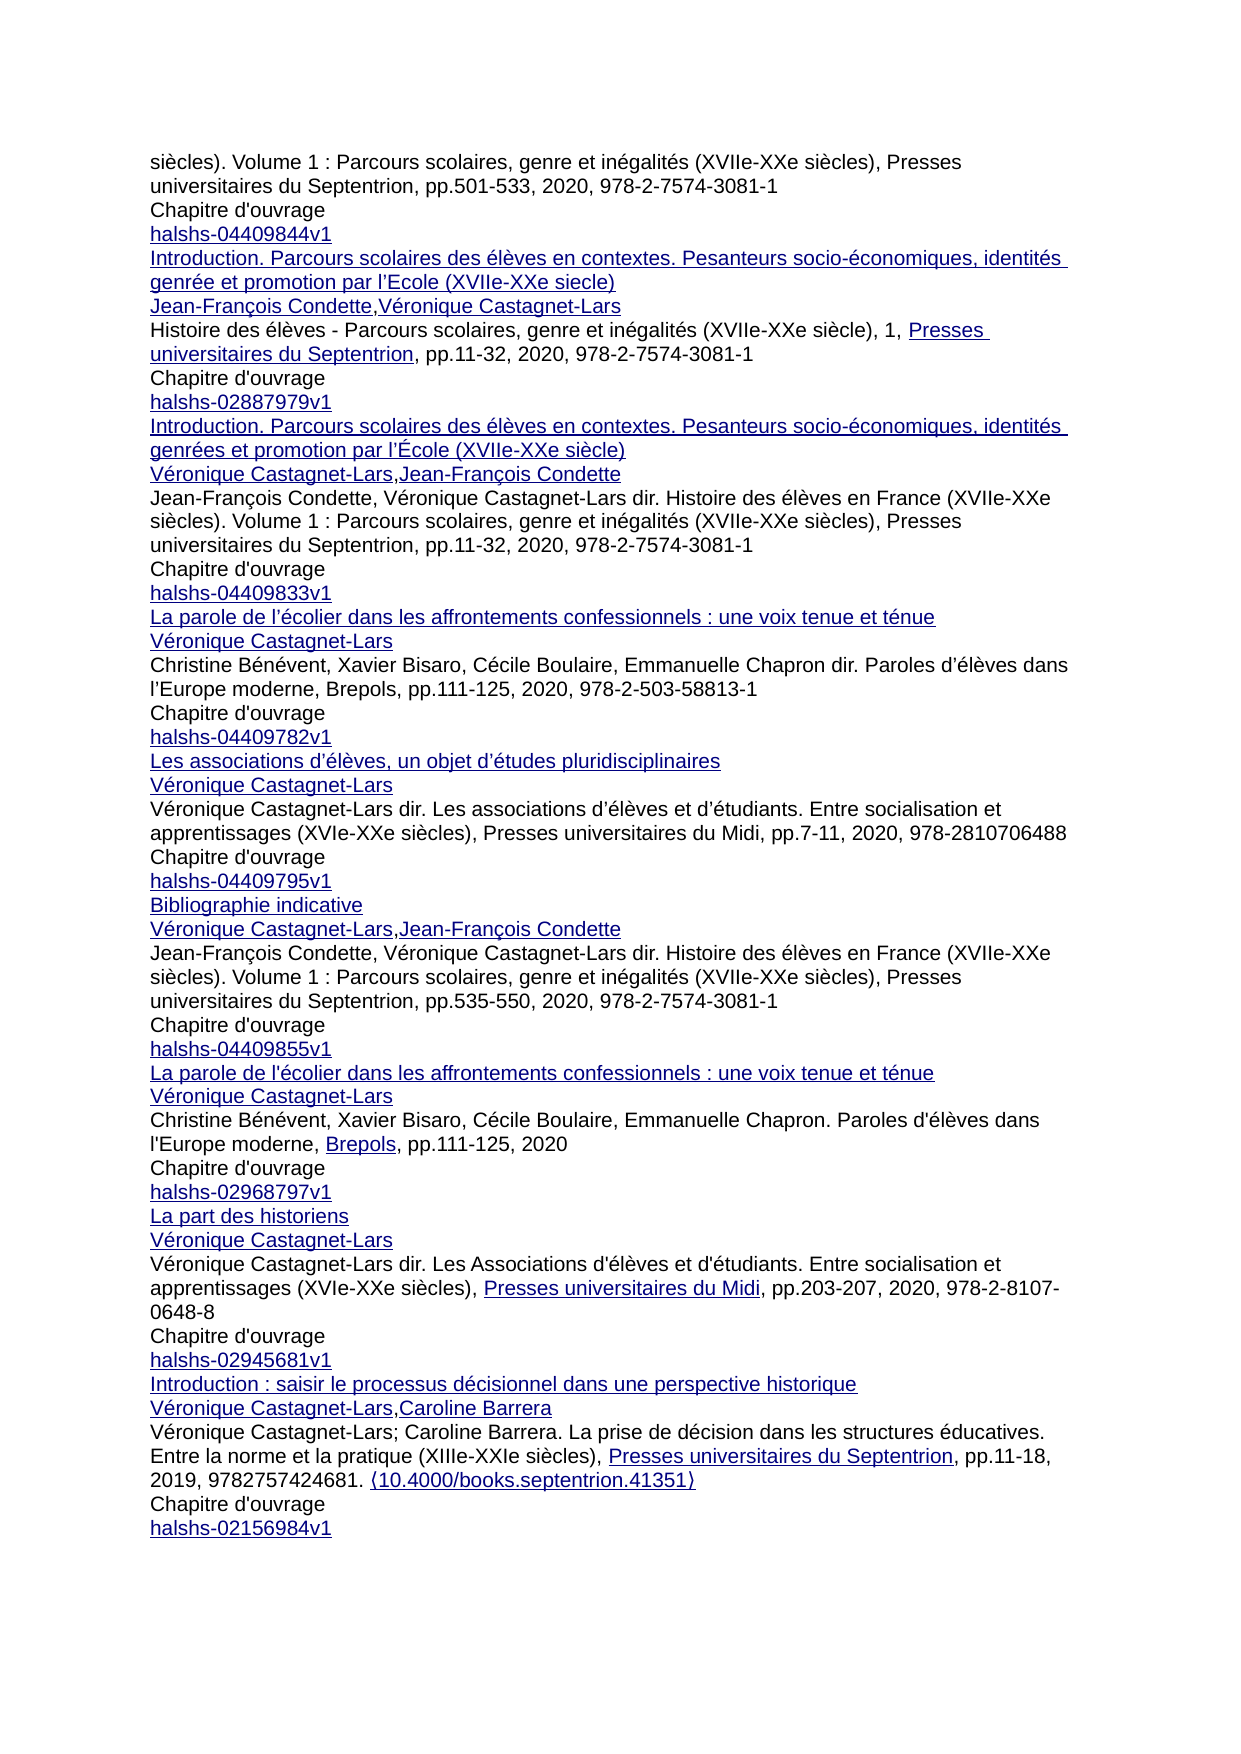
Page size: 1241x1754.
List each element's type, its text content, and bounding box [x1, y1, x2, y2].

table_cell La part des historiens Véronique Castagnet-Lars Véronique Castagnet-Lars dir. Les Associations d'élèves et d'étudiants. Entre socialisation et apprentissages (XVIe-XXe siècles), Presses universitaires du Midi, pp.203-207, 2020, 978-2-8107-0648-8 Chapitre d'ouvrage halshs-02945681v1 [150, 1204, 1090, 1372]
table_cell Introduction : saisir le processus décisionnel dans une perspective historique Véronique Castagnet-Lars,Caroline Barrera Véronique Castagnet-Lars; Caroline Barrera. La prise de décision dans les structures éducatives. Entre la norme et la pratique (XIIIe-XXIe siècles), Presses universitaires du Septentrion, pp.11-18, 2019, 9782757424681. ⟨10.4000/books.septentrion.41351⟩ Chapitre d'ouvrage halshs-02156984v1 [150, 1372, 1090, 1539]
table_cell Introduction. Parcours scolaires des élèves en contextes. Pesanteurs socio-économiques, identités genrée et promotion par l’Ecole (XVIIe-XXe siecle) Jean-François Condette,Véronique Castagnet-Lars Histoire des élèves - Parcours scolaires, genre et inégalités (XVIIe-XXe siècle), 1, Presses universitaires du Septentrion, pp.11-32, 2020, 978-2-7574-3081-1 Chapitre d'ouvrage halshs-02887979v1 [150, 246, 1090, 413]
table_cell La parole de l'écolier dans les affrontements confessionnels : une voix tenue et ténue Véronique Castagnet-Lars Christine Bénévent, Xavier Bisaro, Cécile Boulaire, Emmanuelle Chapron. Paroles d'élèves dans l'Europe moderne, Brepols, pp.111-125, 2020 Chapitre d'ouvrage halshs-02968797v1 [150, 1060, 1090, 1204]
table_cell Introduction. Parcours scolaires des élèves en contextes. Pesanteurs socio-économiques, identités genrées et promotion par l’École (XVIIe-XXe siècle) Véronique Castagnet-Lars,Jean-François Condette Jean-François Condette, Véronique Castagnet-Lars dir. Histoire des élèves en France (XVIIe-XXe siècles). Volume 1 : Parcours scolaires, genre et inégalités (XVIIe-XXe siècles), Presses universitaires du Septentrion, pp.11-32, 2020, 978-2-7574-3081-1 Chapitre d'ouvrage halshs-04409833v1 [150, 414, 1090, 605]
table_cell Les associations d’élèves, un objet d’études pluridisciplinaires Véronique Castagnet-Lars Véronique Castagnet-Lars dir. Les associations d’élèves et d’étudiants. Entre socialisation et apprentissages (XVIe-XXe siècles), Presses universitaires du Midi, pp.7-11, 2020, 978-2810706488 Chapitre d'ouvrage halshs-04409795v1 [150, 749, 1090, 893]
table_cell siècles). Volume 1 : Parcours scolaires, genre et inégalités (XVIIe-XXe siècles), Presses universitaires du Septentrion, pp.501-533, 2020, 978-2-7574-3081-1 Chapitre d'ouvrage halshs-04409844v1 [150, 150, 1090, 246]
table_cell Bibliographie indicative Véronique Castagnet-Lars,Jean-François Condette Jean-François Condette, Véronique Castagnet-Lars dir. Histoire des élèves en France (XVIIe-XXe siècles). Volume 1 : Parcours scolaires, genre et inégalités (XVIIe-XXe siècles), Presses universitaires du Septentrion, pp.535-550, 2020, 978-2-7574-3081-1 Chapitre d'ouvrage halshs-04409855v1 [150, 893, 1090, 1060]
table_cell La parole de l’écolier dans les affrontements confessionnels : une voix tenue et ténue Véronique Castagnet-Lars Christine Bénévent, Xavier Bisaro, Cécile Boulaire, Emmanuelle Chapron dir. Paroles d’élèves dans l’Europe moderne, Brepols, pp.111-125, 2020, 978-2-503-58813-1 Chapitre d'ouvrage halshs-04409782v1 [150, 605, 1090, 749]
